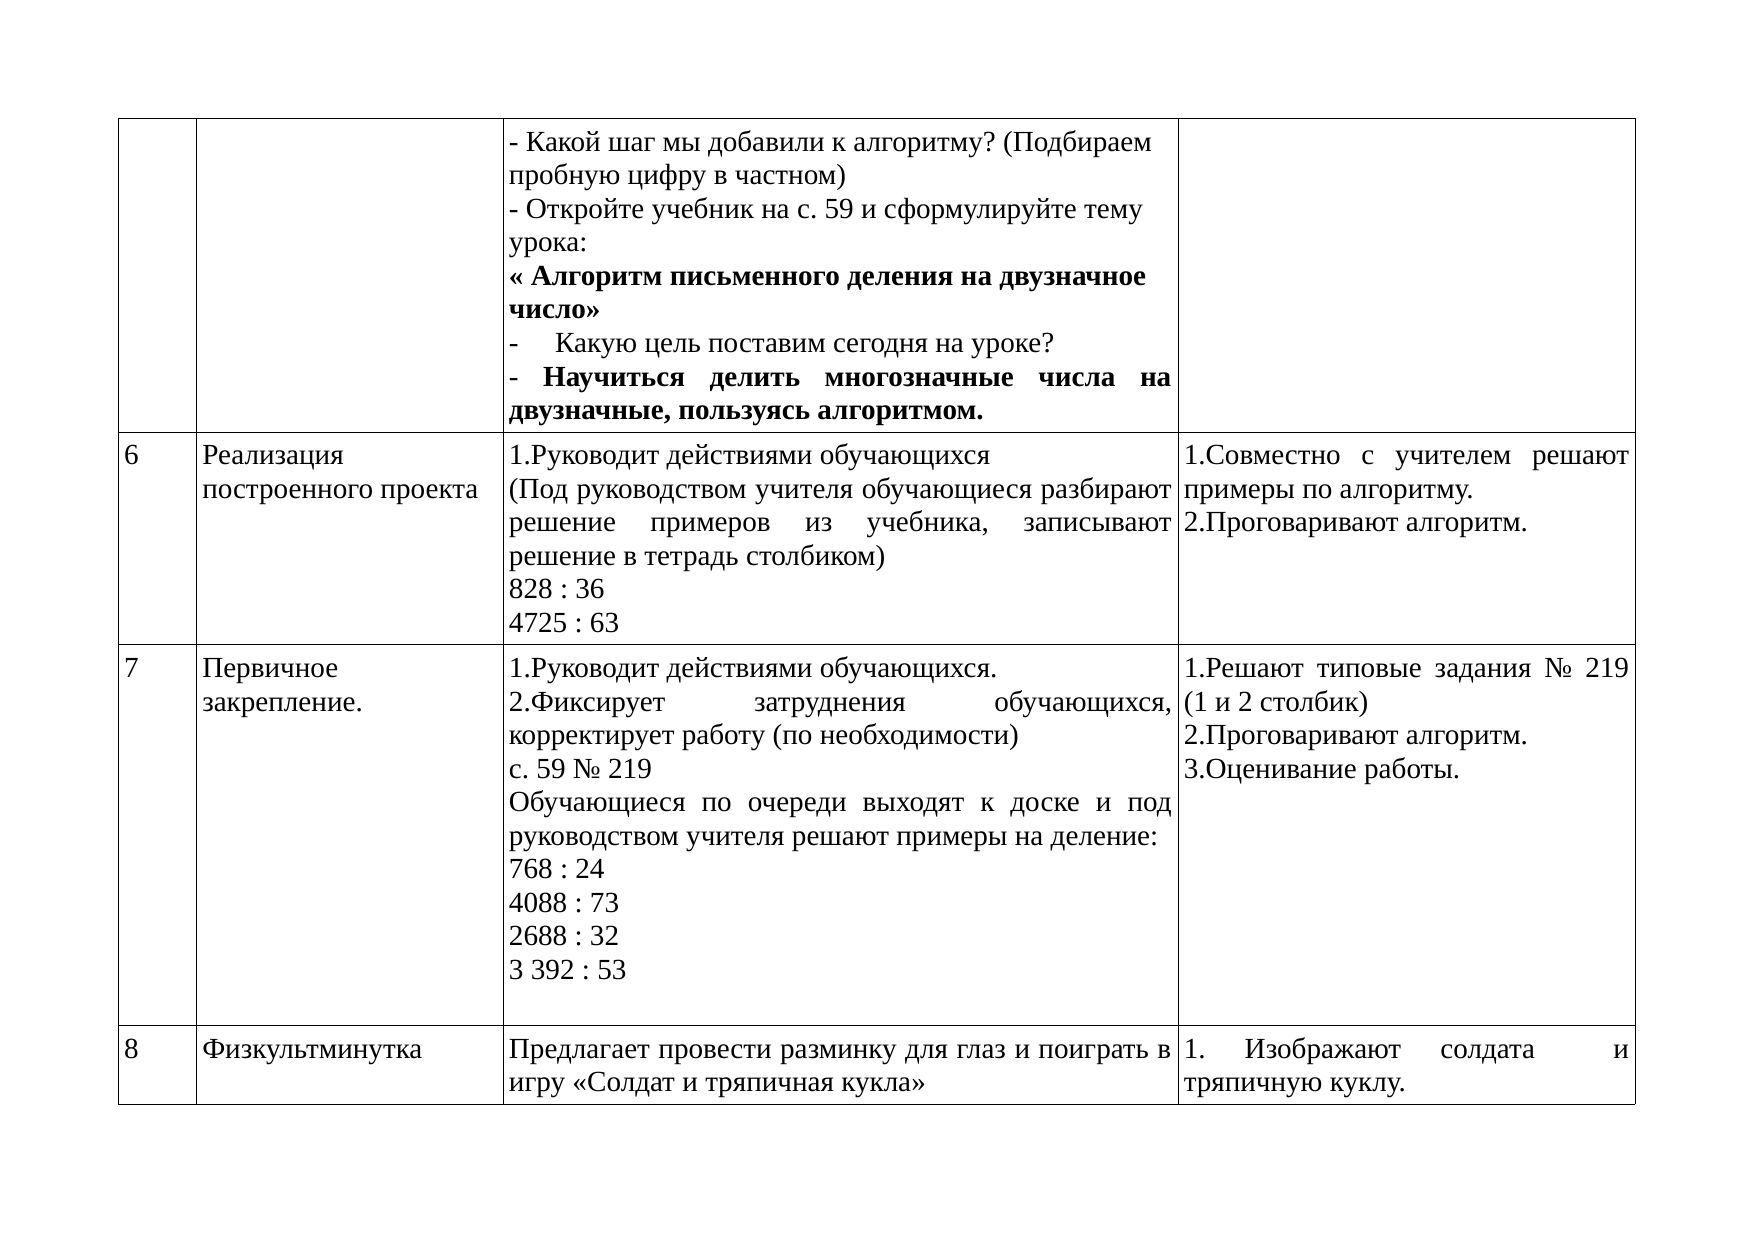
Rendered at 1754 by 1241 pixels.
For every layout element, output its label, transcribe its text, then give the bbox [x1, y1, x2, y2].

table_cell 8 [119, 1026, 196, 1103]
table_cell [1179, 119, 1635, 432]
table_cell 1.Руководит действиями обучающихся (Под руководством учителя обучающиеся разбирают решение примеров из учебника, записывают решение в тетрадь столбиком) 828 : 36 4725 : 63 [504, 433, 1178, 644]
table_cell 1.Руководит действиями обучающихся. 2.Фиксирует затруднения обучающихся, корректирует работу (по необходимости) с. 59 № 219 Обучающиеся по очереди выходят к доске и под руководством учителя решают примеры на деление: 768 : 24 4088 : 73 2688 : 32 3 392 : 53 [504, 645, 1178, 1025]
table_cell 1. Изображают солдата и тряпичную куклу. [1179, 1026, 1635, 1103]
table_cell 1.Совместно с учителем решают примеры по алгоритму. 2.Проговаривают алгоритм. [1179, 433, 1635, 644]
table_cell Предлагает провести разминку для глаз и поиграть в игру «Солдат и тряпичная кукла» [504, 1026, 1178, 1103]
table_cell Физкультминутка [197, 1026, 503, 1103]
table_cell [119, 119, 196, 432]
table_cell Реализация построенного проекта [197, 433, 503, 644]
table_cell Первичное закрепление. [197, 645, 503, 1025]
table_cell 7 [119, 645, 196, 1025]
table_cell 1.Решают типовые задания № 219 (1 и 2 столбик) 2.Проговаривают алгоритм. 3.Оценивание работы. [1179, 645, 1635, 1025]
table_cell 6 [119, 433, 196, 644]
table_cell [197, 119, 503, 432]
table_cell - Какой шаг мы добавили к алгоритму? (Подбираем пробную цифру в частном) - Откройте учебник на с. 59 и сформулируйте тему урока: « Алгоритм письменного деления на двузначное число» - Какую цель поставим сегодня на уроке? - Научиться делить многозначные числа на двузначные, пользуясь алгоритмом. [504, 119, 1178, 432]
